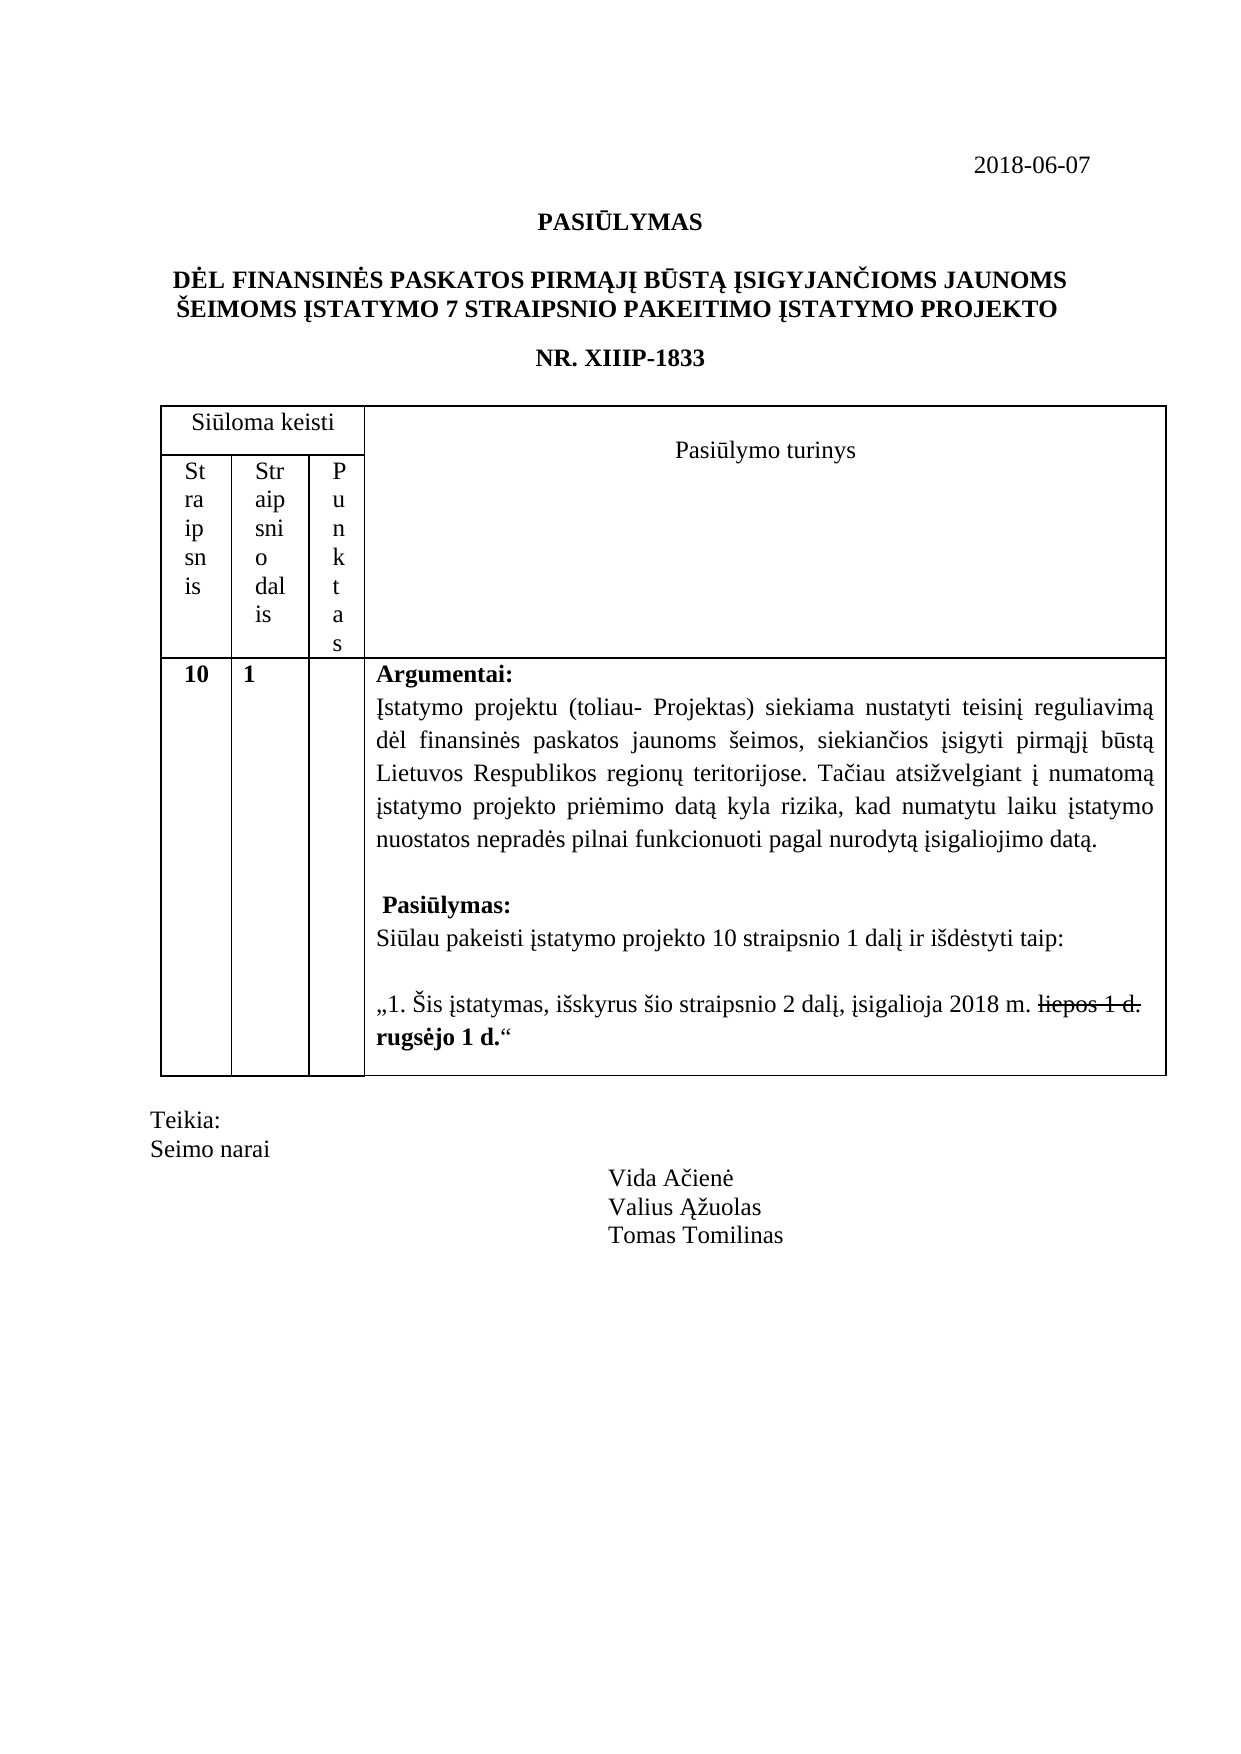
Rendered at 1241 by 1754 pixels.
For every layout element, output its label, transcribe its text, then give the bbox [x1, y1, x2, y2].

table_header Pasiūlymo turinys [365, 407, 1165, 657]
table_header Siūloma keisti [162, 407, 364, 454]
table_cell Argumentai: Įstatymo projektu (toliau- Projektas) siekiama nustatyti teisinį reguliavimą dėl finansinės paskatos jaunoms šeimos, siekiančios įsigyti pirmąjį būstą Lietuvos Respublikos regionų teritorijose. Tačiau atsižvelgiant į numatomą įstatymo projekto priėmimo datą kyla rizika, kad numatytu laiku įstatymo nuostatos nepradės pilnai funkcionuoti pagal nurodytą įsigaliojimo datą. Pasiūlymas: Siūlau pakeisti įstatymo projekto 10 straipsnio 1 dalį ir išdėstyti taip: „1. Šis įstatymas, išskyrus šio straipsnio 2 dalį, įsigalioja 2018 m. liepos 1 d. rugsėjo 1 d.“ [365, 659, 1165, 1075]
text PASIŪLYMAS [150, 207, 1090, 236]
text Seimo narai [150, 1134, 1090, 1163]
text Vida Ačienė [608, 1163, 1090, 1192]
table_cell [310, 659, 364, 1075]
table_cell 10 [162, 659, 231, 1075]
table_cell 1 [232, 659, 308, 1075]
table_cell Straipsnis [162, 456, 231, 657]
text Teikia: [150, 1106, 1090, 1134]
text Valius Ąžuolas [608, 1192, 1090, 1221]
text Nr. XIIIP-1833 [150, 343, 1090, 372]
table_cell Punktas [310, 456, 364, 657]
table_cell Straipsnio dalis [232, 456, 308, 657]
text Tomas Tomilinas [608, 1221, 1090, 1249]
text 2018-06-07 [150, 150, 1090, 179]
text DĖL FINANSINĖS PASKATOS PIRMĄJĮ BŪSTĄ ĮSIGYJANČIOMS JAUNOMS ŠEIMOMS ĮSTATYMO 7 straipsnio PAKEITIMO įstatymo projekto [150, 265, 1090, 322]
